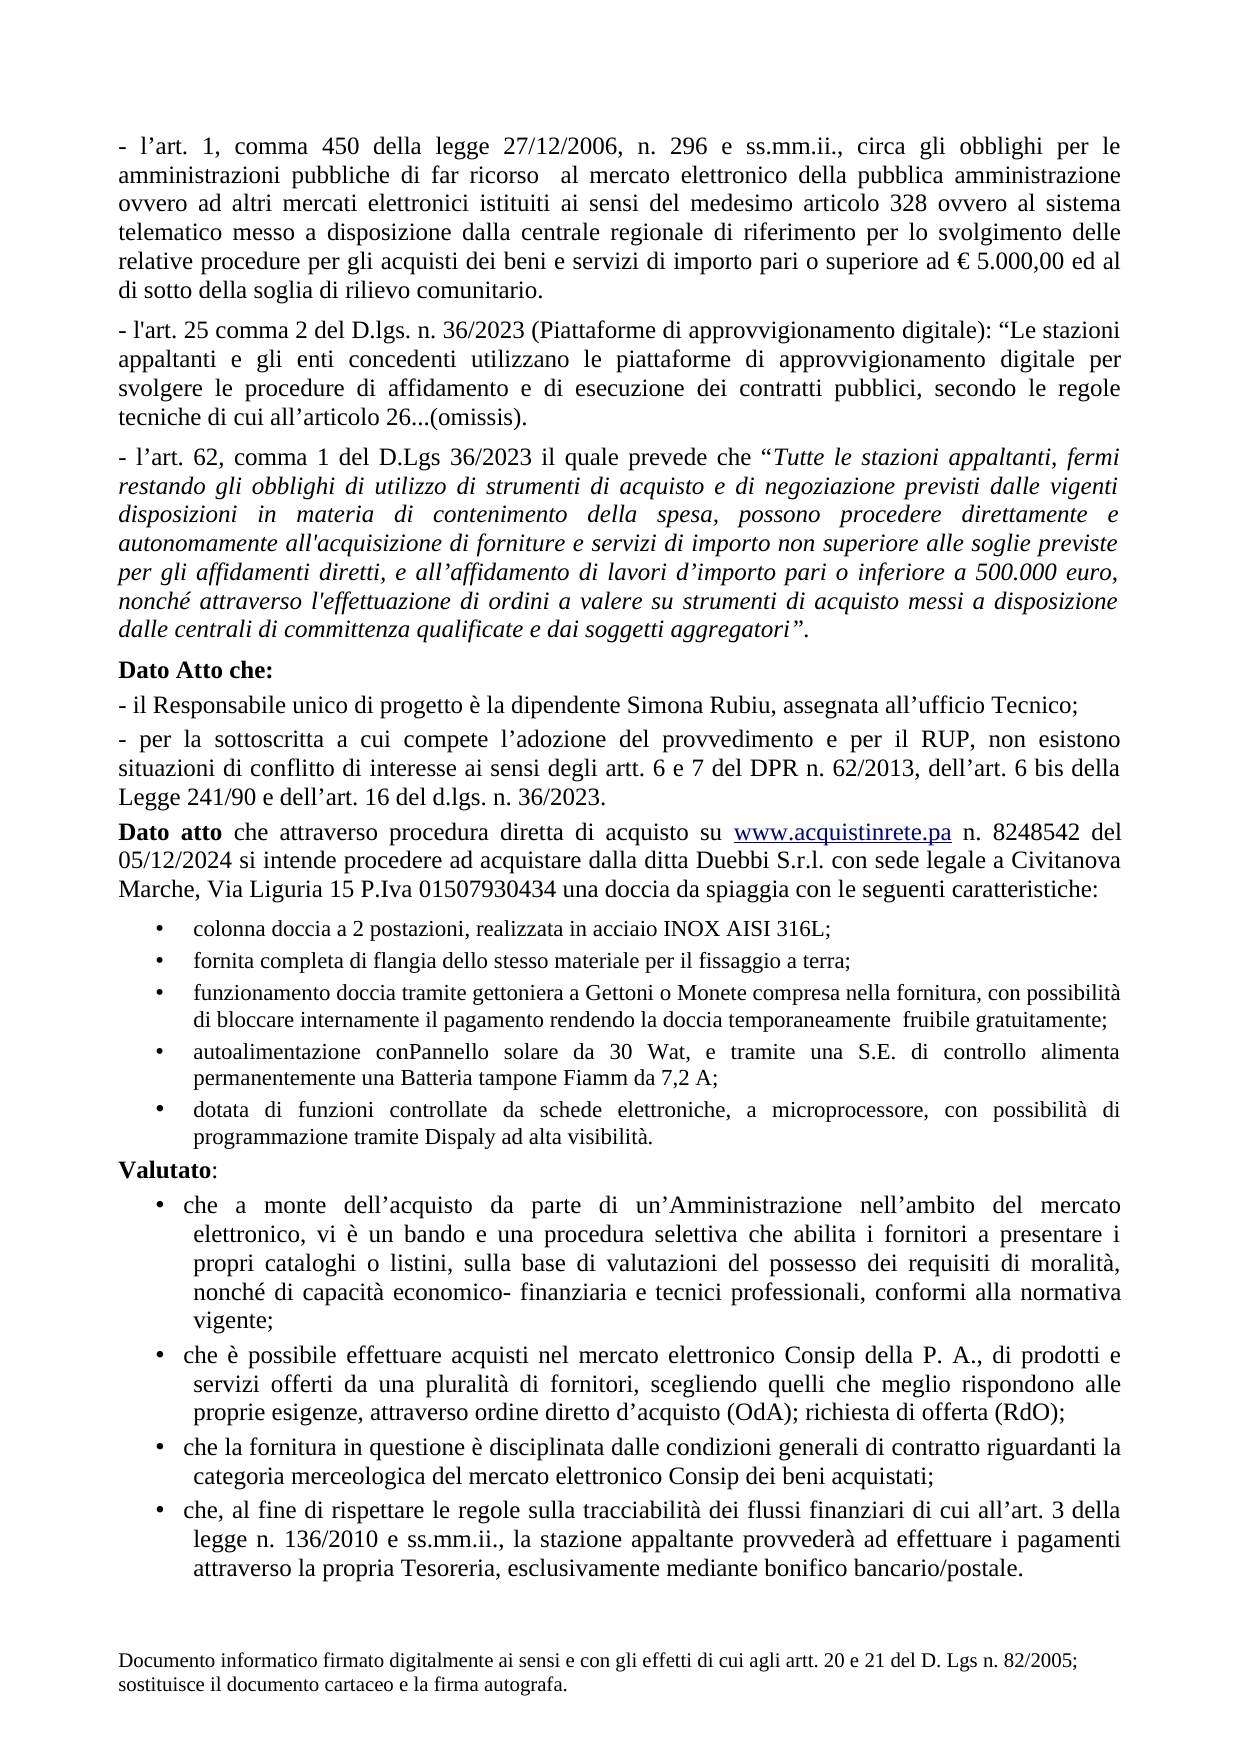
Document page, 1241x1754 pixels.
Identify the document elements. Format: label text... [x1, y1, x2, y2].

text - il Responsabile unico di progetto è la dipendente Simona Rubiu, assegnata all’ufficio Tecnico; [118, 690, 1122, 718]
list che a monte dell’acquisto da parte di un’Amministrazione nell’ambito del mercato elettronico, vi è un bando e una procedura selettiva che abilita i fornitori a presentare i propri cataloghi o listini, sulla base di valutazioni del possesso dei requisiti di moralità, nonché di capacità economico- finanziaria e tecnici professionali, conformi alla normativa vigente; [156, 1190, 1122, 1334]
text - l’art. 1, comma 450 della legge 27/12/2006, n. 296 e ss.mm.ii., circa gli obblighi per le amministrazioni pubbliche di far ricorso al mercato elettronico della pubblica amministrazione ovvero ad altri mercati elettronici istituiti ai sensi del medesimo articolo 328 ovvero al sistema telematico messo a disposizione dalla centrale regionale di riferimento per lo svolgimento delle relative procedure per gli acquisti dei beni e servizi di importo pari o superiore ad € 5.000,00 ed al di sotto della soglia di rilievo comunitario. [118, 131, 1122, 303]
list che, al fine di rispettare le regole sulla tracciabilità dei flussi finanziari di cui all’art. 3 della legge n. 136/2010 e ss.mm.ii., la stazione appaltante provvederà ad effettuare i pagamenti attraverso la propria Tesoreria, esclusivamente mediante bonifico bancario/postale. [156, 1496, 1122, 1582]
text Valutato: [118, 1156, 1122, 1184]
text Dato Atto che: [118, 655, 1122, 684]
list autoalimentazione conPannello solare da 30 Wat, e tramite una S.E. di controllo alimenta permanentemente una Batteria tampone Fiamm da 7,2 A; [156, 1038, 1122, 1091]
text - l’art. 62, comma 1 del D.Lgs 36/2023 il quale prevede che “Tutte le stazioni appaltanti, fermi restando gli obblighi di utilizzo di strumenti di acquisto e di negoziazione previsti dalle vigenti disposizioni in materia di contenimento della spesa, possono procedere direttamente e autonomamente all'acquisizione di forniture e servizi di importo non superiore alle soglie previste per gli affidamenti diretti, e all’affidamento di lavori d’importo pari o inferiore a 500.000 euro, nonché attraverso l'effettuazione di ordini a valere su strumenti di acquisto messi a disposizione dalle centrali di committenza qualificate e dai soggetti aggregatori”. [118, 442, 1122, 643]
text Dato atto che attraverso procedura diretta di acquisto su www.acquistinrete.pa n. 8248542 del 05/12/2024 si intende procedere ad acquistare dalla ditta Duebbi S.r.l. con sede legale a Civitanova Marche, Via Liguria 15 P.Iva 01507930434 una doccia da spiaggia con le seguenti caratteristiche: [118, 817, 1122, 903]
list che è possibile effettuare acquisti nel mercato elettronico Consip della P. A., di prodotti e servizi offerti da una pluralità di fornitori, scegliendo quelli che meglio rispondono alle proprie esigenze, attraverso ordine diretto d’acquisto (OdA); richiesta di offerta (RdO); [156, 1340, 1122, 1426]
list colonna doccia a 2 postazioni, realizzata in acciaio INOX AISI 316L; [156, 915, 1122, 941]
list che la fornitura in questione è disciplinata dalle condizioni generali di contratto riguardanti la categoria merceologica del mercato elettronico Consip dei beni acquistati; [156, 1432, 1122, 1490]
text - per la sottoscritta a cui compete l’adozione del provvedimento e per il RUP, non esistono situazioni di conflitto di interesse ai sensi degli artt. 6 e 7 del DPR n. 62/2013, dell’art. 6 bis della Legge 241/90 e dell’art. 16 del d.lgs. n. 36/2023. [118, 724, 1122, 811]
list funzionamento doccia tramite gettoniera a Gettoni o Monete compresa nella fornitura, con possibilità di bloccare internamente il pagamento rendendo la doccia temporaneamente fruibile gratuitamente; [156, 979, 1122, 1032]
text - l'art. 25 comma 2 del D.lgs. n. 36/2023 (Piattaforme di approvvigionamento digitale): “Le stazioni appaltanti e gli enti concedenti utilizzano le piattaforme di approvvigionamento digitale per svolgere le procedure di affidamento e di esecuzione dei contratti pubblici, secondo le regole tecniche di cui all’articolo 26...(omissis). [118, 315, 1122, 430]
list fornita completa di flangia dello stesso materiale per il fissaggio a terra; [156, 947, 1122, 973]
list dotata di funzioni controllate da schede elettroniche, a microprocessore, con possibilità di programmazione tramite Dispaly ad alta visibilità. [156, 1097, 1122, 1150]
